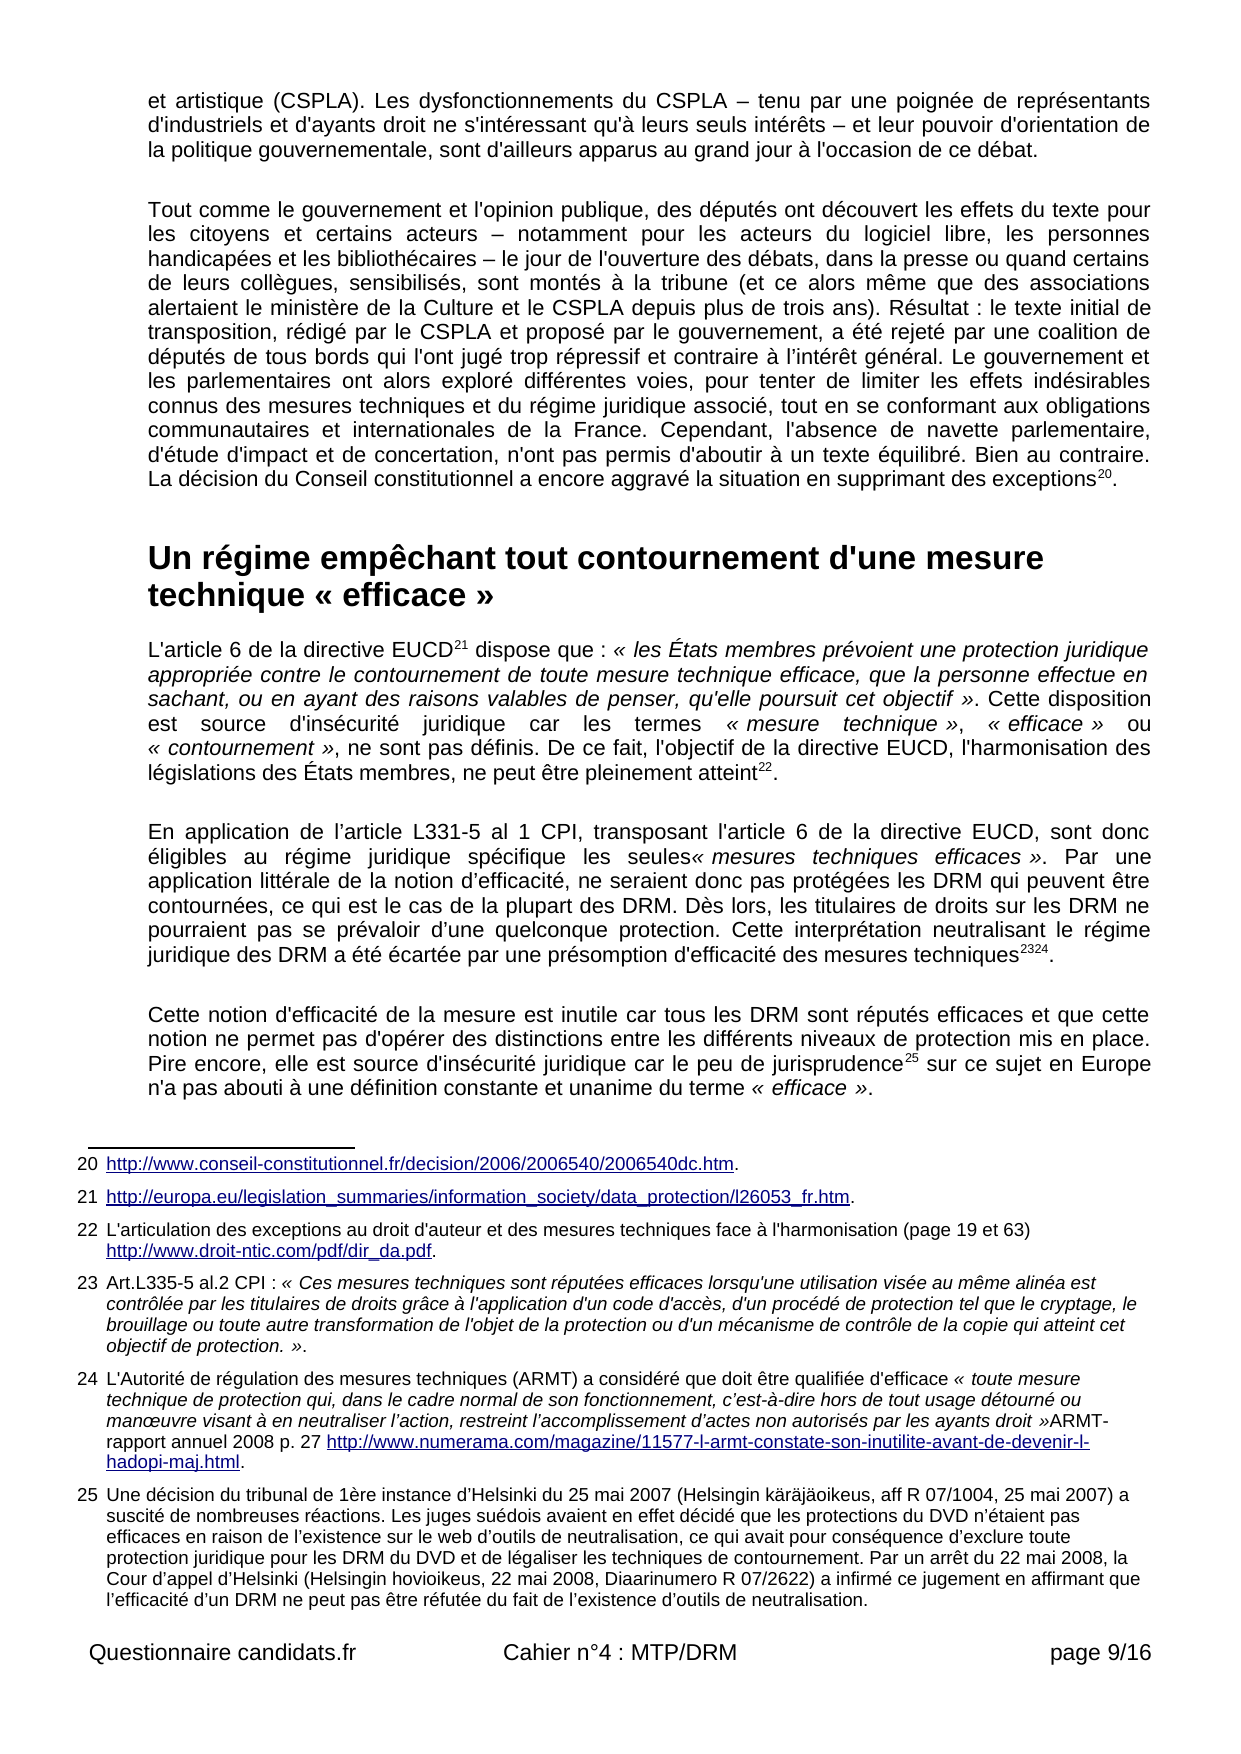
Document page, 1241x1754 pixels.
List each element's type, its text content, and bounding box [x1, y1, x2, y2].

text L'Autorité de régulation des mesures techniques (ARMT) a considéré que doit être qualifiée d'efficace « toute mesure technique de protection qui, dans le cadre normal de son fonctionnement, c’est-à-dire hors de tout usage détourné ou manœuvre visant à en neutraliser l’action, restreint l’accomplissement d’actes non autorisés par les ayants droit »ARMT- rapport annuel 2008 p. 27 http://www.numerama.com/magazine/11577-l-armt-constate-son-inutilite-avant-de-devenir-l-hadopi-maj.html. [77, 1368, 1152, 1473]
text http://europa.eu/legislation_summaries/information_society/data_protection/l26053_fr.htm. [77, 1186, 1152, 1207]
text Une décision du tribunal de 1ère instance d’Helsinki du 25 mai 2007 (Helsingin käräjäoikeus, aff R 07/1004, 25 mai 2007) a suscité de nombreuses réactions. Les juges suédois avaient en effet décidé que les protections du DVD n’étaient pas efficaces en raison de l’existence sur le web d’outils de neutralisation, ce qui avait pour conséquence d’exclure toute protection juridique pour les DRM du DVD et de légaliser les techniques de contournement. Par un arrêt du 22 mai 2008, la Cour d’appel d’Helsinki (Helsingin hovioikeus, 22 mai 2008, Diaarinumero R 07/2622) a infirmé ce jugement en affirmant que l’efficacité d’un DRM ne peut pas être réfutée du fait de l’existence d’outils de neutralisation. [77, 1485, 1152, 1610]
text L'articulation des exceptions au droit d'auteur et des mesures techniques face à l'harmonisation (page 19 et 63) http://www.droit-ntic.com/pdf/dir_da.pdf. [77, 1219, 1152, 1261]
subtitle Un régime empêchant tout contournement d'une mesure technique « efficace » [148, 539, 1152, 613]
text Art.L335-5 al.2 CPI : « Ces mesures techniques sont réputées efficaces lorsqu'une utilisation visée au même alinéa est contrôlée par les titulaires de droits grâce à l'application d'un code d'accès, d'un procédé de protection tel que le cryptage, le brouillage ou toute autre transformation de l'objet de la protection ou d'un mécanisme de contrôle de la copie qui atteint cet objectif de protection. ». [77, 1273, 1152, 1356]
text L'article 6 de la directive EUCD dispose que : « les États membres prévoient une protection juridique appropriée contre le contournement de toute mesure technique efficace, que la personne effectue en sachant, ou en ayant des raisons valables de penser, qu'elle poursuit cet objectif ». Cette disposition est source d'insécurité juridique car les termes « mesure technique », « efficace » ou « contournement », ne sont pas définis. De ce fait, l'objectif de la directive EUCD, l'harmonisation des législations des États membres, ne peut être pleinement atteint. [148, 638, 1152, 784]
text En application de l’article L331-5 al 1 CPI, transposant l'article 6 de la directive EUCD, sont donc éligibles au régime juridique spécifique les seules« mesures techniques efficaces ». Par une application littérale de la notion d’efficacité, ne seraient donc pas protégées les DRM qui peuvent être contournées, ce qui est le cas de la plupart des DRM. Dès lors, les titulaires de droits sur les DRM ne pourraient pas se prévaloir d’une quelconque protection. Cette interprétation neutralisant le régime juridique des DRM a été écartée par une présomption d'efficacité des mesures techniques. [148, 820, 1152, 967]
text Tout comme le gouvernement et l'opinion publique, des députés ont découvert les effets du texte pour les citoyens et certains acteurs – notamment pour les acteurs du logiciel libre, les personnes handicapées et les bibliothécaires – le jour de l'ouverture des débats, dans la presse ou quand certains de leurs collègues, sensibilisés, sont montés à la tribune (et ce alors même que des associations alertaient le ministère de la Culture et le CSPLA depuis plus de trois ans). Résultat : le texte initial de transposition, rédigé par le CSPLA et proposé par le gouvernement, a été rejeté par une coalition de députés de tous bords qui l'ont jugé trop répressif et contraire à l’intérêt général. Le gouvernement et les parlementaires ont alors exploré différentes voies, pour tenter de limiter les effets indésirables connus des mesures techniques et du régime juridique associé, tout en se conformant aux obligations communautaires et internationales de la France. Cependant, l'absence de navette parlementaire, d'étude d'impact et de concertation, n'ont pas permis d'aboutir à un texte équilibré. Bien au contraire. La décision du Conseil constitutionnel a encore aggravé la situation en supprimant des exceptions. [148, 197, 1152, 491]
text http://www.conseil-constitutionnel.fr/decision/2006/2006540/2006540dc.htm. [77, 1154, 1152, 1174]
text et artistique (CSPLA). Les dysfonctionnements du CSPLA – tenu par une poignée de représentants d'industriels et d'ayants droit ne s'intéressant qu'à leurs seuls intérêts – et leur pouvoir d'orientation de la politique gouvernementale, sont d'ailleurs apparus au grand jour à l'occasion de ce débat. [148, 88, 1152, 162]
text Cette notion d'efficacité de la mesure est inutile car tous les DRM sont réputés efficaces et que cette notion ne permet pas d'opérer des distinctions entre les différents niveaux de protection mis en place. Pire encore, elle est source d'insécurité juridique car le peu de jurisprudence sur ce sujet en Europe n'a pas abouti à une définition constante et unanime du terme « efficace ». [148, 1002, 1152, 1100]
